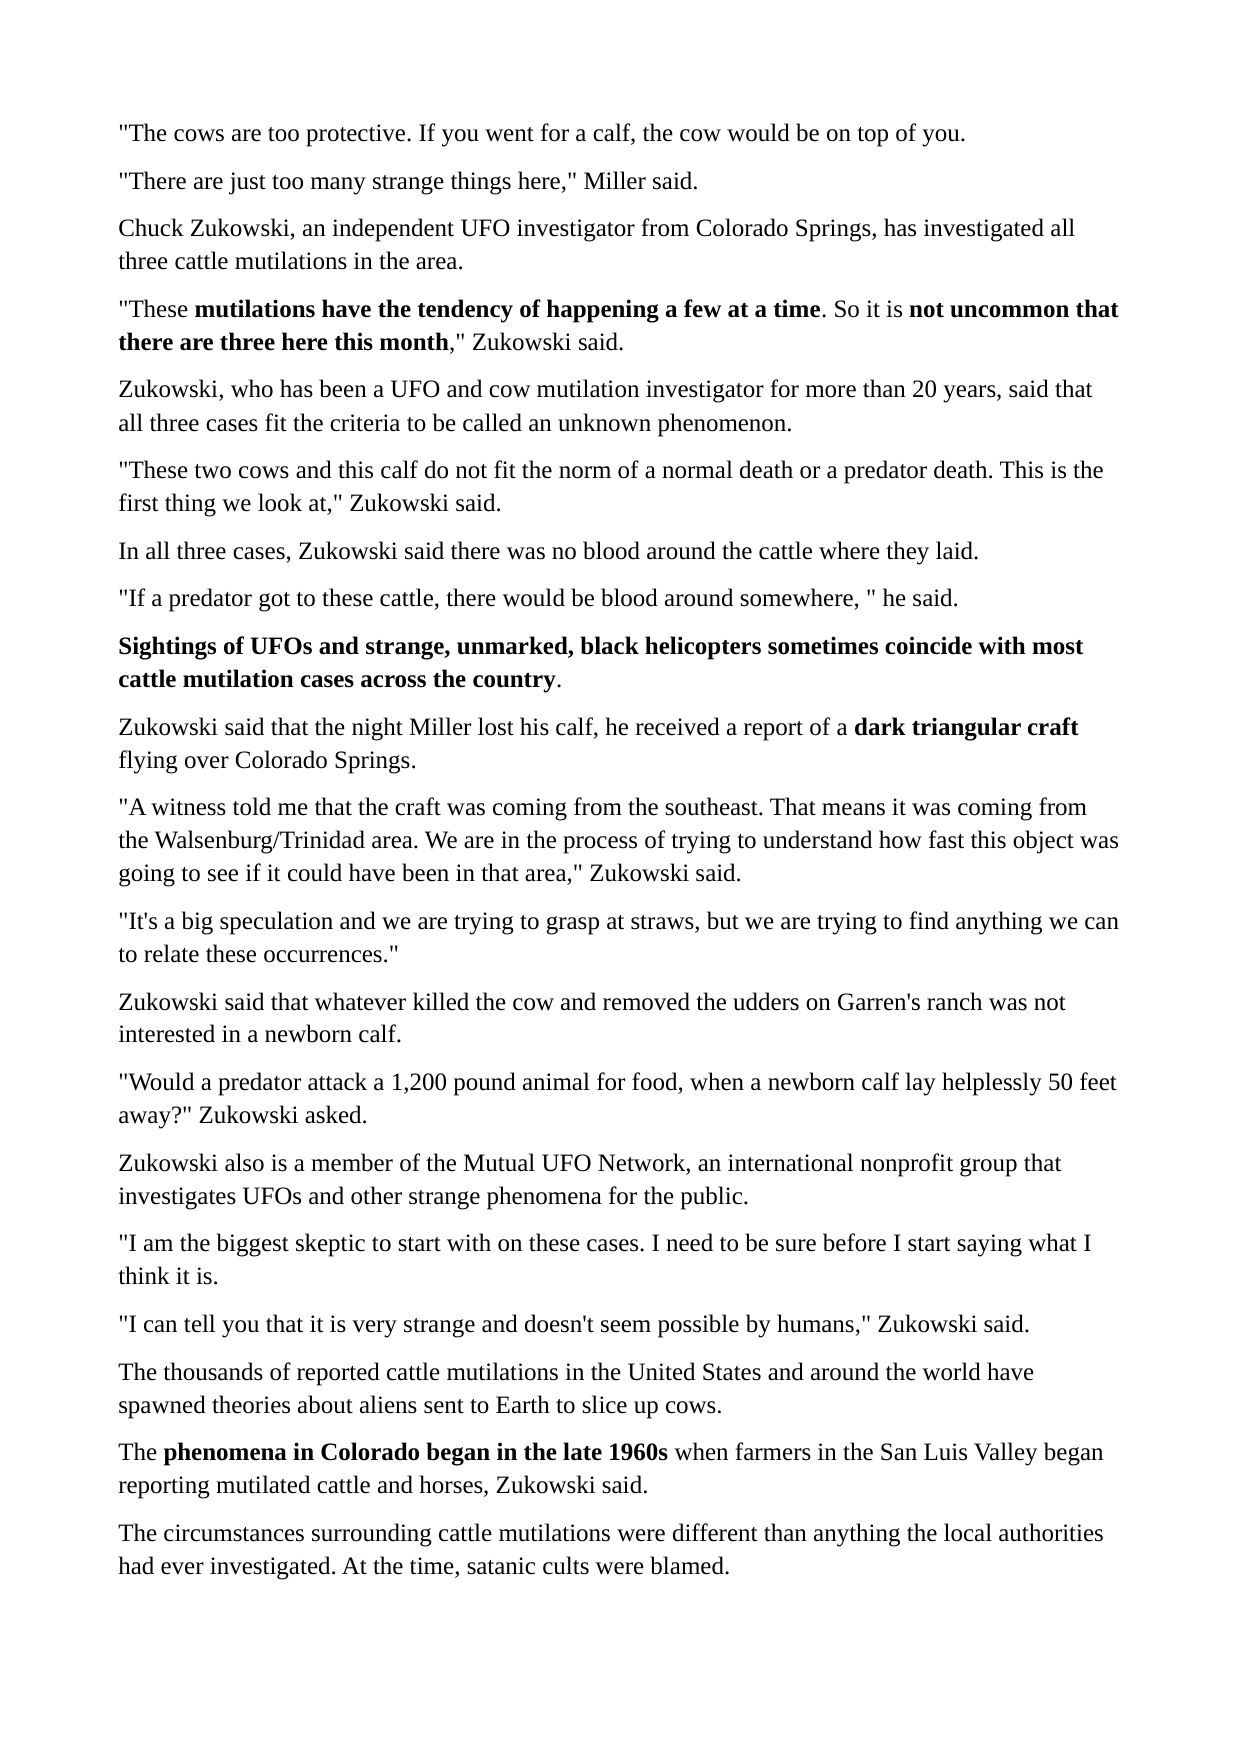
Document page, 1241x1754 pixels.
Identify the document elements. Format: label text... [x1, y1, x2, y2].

text "I am the biggest skeptic to start with on these cases. I need to be sure before I start saying what I think it is. [118, 1228, 1122, 1290]
text Sightings of UFOs and strange, unmarked, black helicopters sometimes coincide with most cattle mutilation cases across the country. [118, 631, 1122, 693]
text Zukowski said that whatever killed the cow and removed the udders on Garren's ranch was not interested in a newborn calf. [118, 987, 1122, 1048]
text "If a predator got to these cattle, there would be blood around somewhere, " he said. [118, 583, 1122, 612]
text "Would a predator attack a 1,200 pound animal for food, when a newborn calf lay helplessly 50 feet away?" Zukowski asked. [118, 1067, 1122, 1129]
text "These two cows and this calf do not fit the norm of a normal death or a predator death. This is the first thing we look at," Zukowski said. [118, 455, 1122, 517]
text "The cows are too protective. If you went for a calf, the cow would be on top of you. [118, 118, 1122, 147]
text Zukowski also is a member of the Mutual UFO Network, an international nonprofit group that investigates UFOs and other strange phenomena for the public. [118, 1148, 1122, 1209]
text In all three cases, Zukowski said there was no blood around the cattle where they laid. [118, 536, 1122, 564]
text The thousands of reported cattle mutilations in the United States and around the world have spawned theories about aliens sent to Earth to slice up cows. [118, 1357, 1122, 1418]
text The phenomena in Colorado began in the late 1960s when farmers in the San Luis Valley began reporting mutilated cattle and horses, Zukowski said. [118, 1437, 1122, 1499]
text The circumstances surrounding cattle mutilations were different than anything the local authorities had ever investigated. At the time, satanic cults were blamed. [118, 1518, 1122, 1580]
text "These mutilations have the tendency of happening a few at a time. So it is not uncommon that there are three here this month," Zukowski said. [118, 294, 1122, 356]
text Zukowski, who has been a UFO and cow mutilation investigator for more than 20 years, said that all three cases fit the criteria to be called an unknown phenomenon. [118, 374, 1122, 436]
text Zukowski said that the night Miller lost his calf, he received a report of a dark triangular craft flying over Colorado Springs. [118, 712, 1122, 773]
text "There are just too many strange things here," Miller said. [118, 166, 1122, 194]
text "A witness told me that the craft was coming from the southeast. That means it was coming from the Walsenburg/Trinidad area. We are in the process of trying to understand how fast this object was going to see if it could have been in that area," Zukowski said. [118, 792, 1122, 887]
text "I can tell you that it is very strange and doesn't seem possible by humans," Zukowski said. [118, 1309, 1122, 1338]
text Chuck Zukowski, an independent UFO investigator from Colorado Springs, has investigated all three cattle mutilations in the area. [118, 213, 1122, 275]
text "It's a big speculation and we are trying to grasp at straws, but we are trying to find anything we can to relate these occurrences." [118, 906, 1122, 968]
